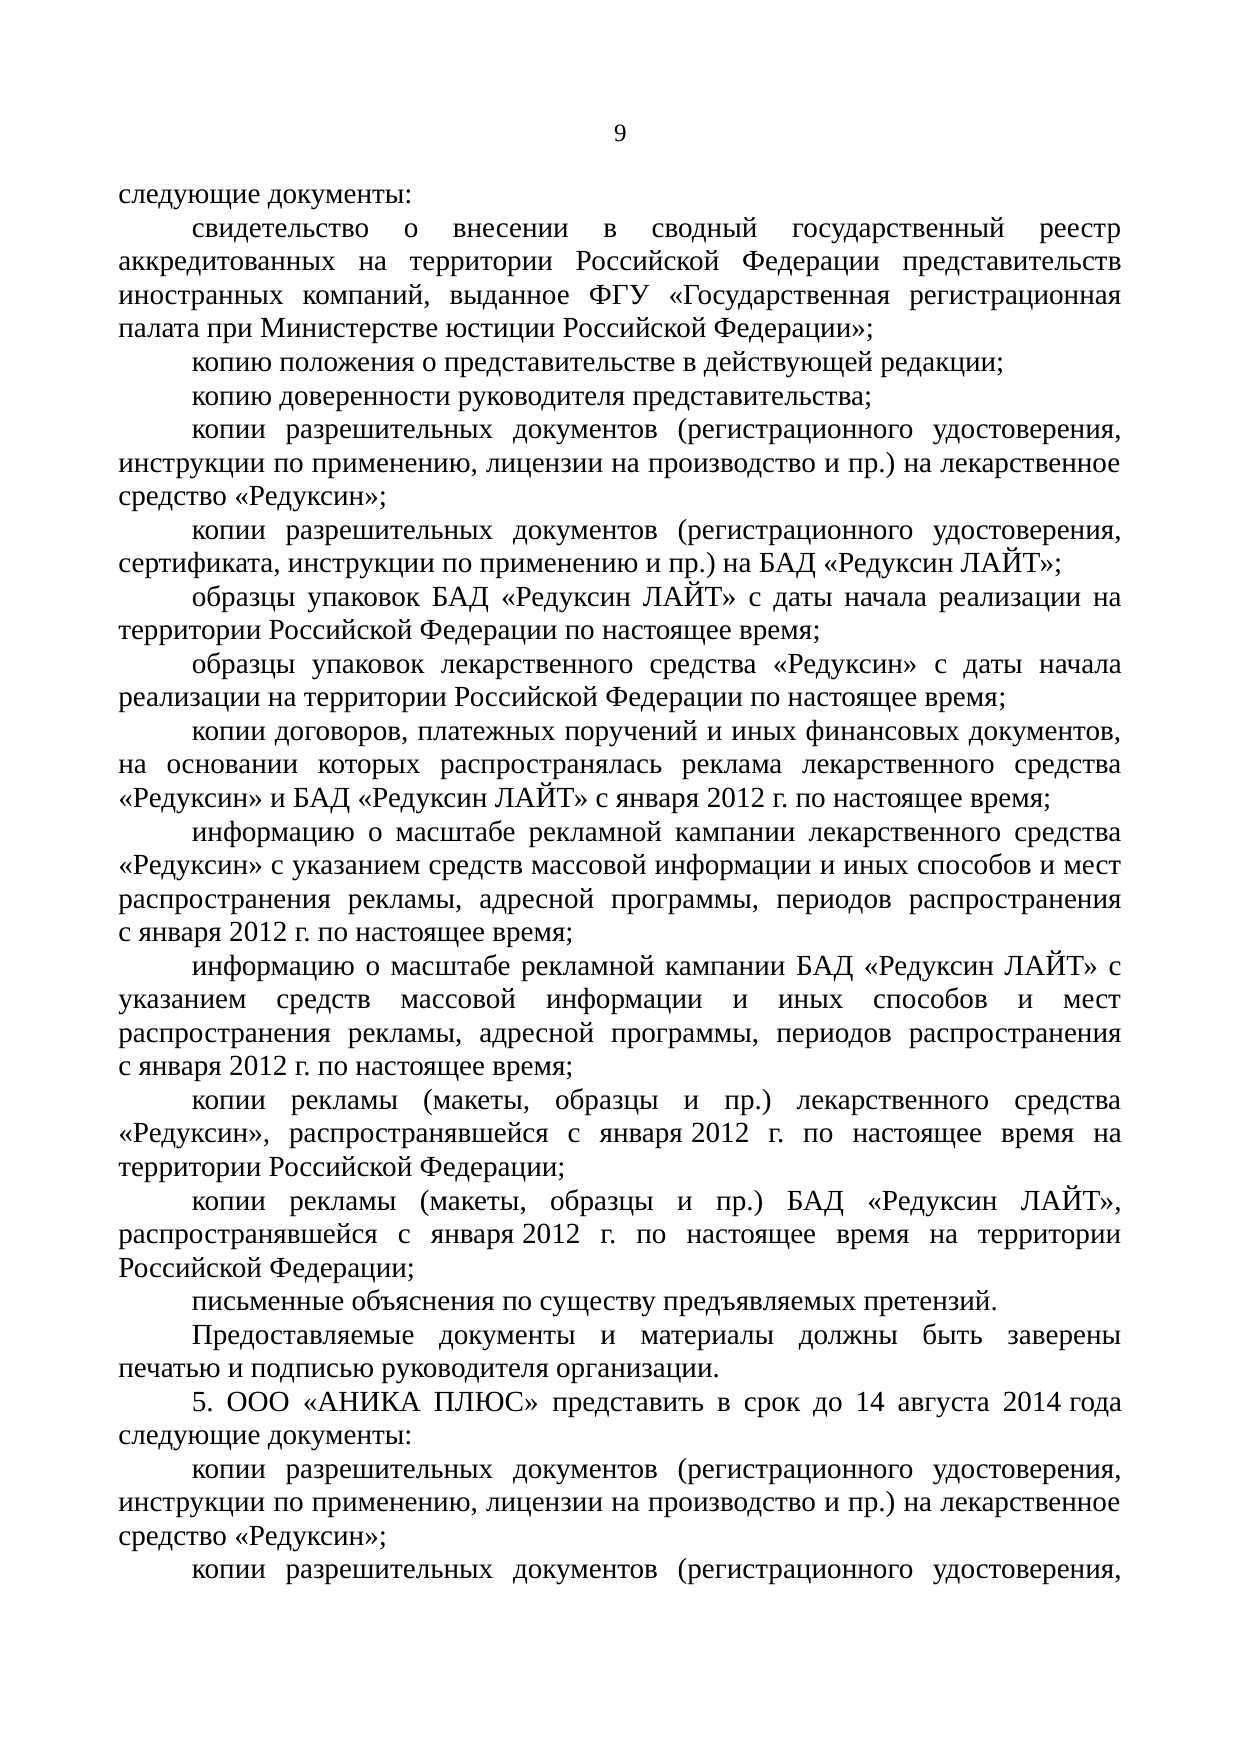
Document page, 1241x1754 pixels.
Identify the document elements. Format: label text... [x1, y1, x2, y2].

text копии договоров, платежных поручений и иных финансовых документов, на основании которых распространялась реклама лекарственного средства «Редуксин» и БАД «Редуксин ЛАЙТ» с января 2012 г. по настоящее время; [118, 713, 1122, 814]
text копию доверенности руководителя представительства; [118, 378, 1122, 411]
text образцы упаковок БАД «Редуксин ЛАЙТ» с даты начала реализации на территории Российской Федерации по настоящее время; [118, 579, 1122, 646]
text копии разрешительных документов (регистрационного удостоверения, [118, 1552, 1122, 1585]
text письменные объяснения по существу предъявляемых претензий. [118, 1283, 1122, 1317]
text копии рекламы (макеты, образцы и пр.) лекарственного средства «Редуксин», распространявшейся с января 2012 г. по настоящее время на территории Российской Федерации; [118, 1082, 1122, 1183]
text следующие документы: [118, 176, 1122, 210]
text копии рекламы (макеты, образцы и пр.) БАД «Редуксин ЛАЙТ», распространявшейся с января 2012 г. по настоящее время на территории Российской Федерации; [118, 1183, 1122, 1283]
text копии разрешительных документов (регистрационного удостоверения, сертификата, инструкции по применению и пр.) на БАД «Редуксин ЛАЙТ»; [118, 512, 1122, 579]
text 5. ООО «АНИКА ПЛЮС» представить в срок до 14 августа 2014 года следующие документы: [118, 1384, 1122, 1451]
text свидетельство о внесении в сводный государственный реестр аккредитованных на территории Российской Федерации представительств иностранных компаний, выданное ФГУ «Государственная регистрационная палата при Министерстве юстиции Российской Федерации»; [118, 210, 1122, 344]
text копии разрешительных документов (регистрационного удостоверения, инструкции по применению, лицензии на производство и пр.) на лекарственное средство «Редуксин»; [118, 1451, 1122, 1552]
text Предоставляемые документы и материалы должны быть заверены печатью и подписью руководителя организации. [118, 1317, 1122, 1384]
text образцы упаковок лекарственного средства «Редуксин» с даты начала реализации на территории Российской Федерации по настоящее время; [118, 646, 1122, 713]
text копии разрешительных документов (регистрационного удостоверения, инструкции по применению, лицензии на производство и пр.) на лекарственное средство «Редуксин»; [118, 411, 1122, 512]
text информацию о масштабе рекламной кампании БАД «Редуксин ЛАЙТ» с указанием средств массовой информации и иных способов и мест распространения рекламы, адресной программы, периодов распространения с января 2012 г. по настоящее время; [118, 948, 1122, 1082]
text копию положения о представительстве в действующей редакции; [118, 344, 1122, 378]
text информацию о масштабе рекламной кампании лекарственного средства «Редуксин» с указанием средств массовой информации и иных способов и мест распространения рекламы, адресной программы, периодов распространения с января 2012 г. по настоящее время; [118, 814, 1122, 948]
